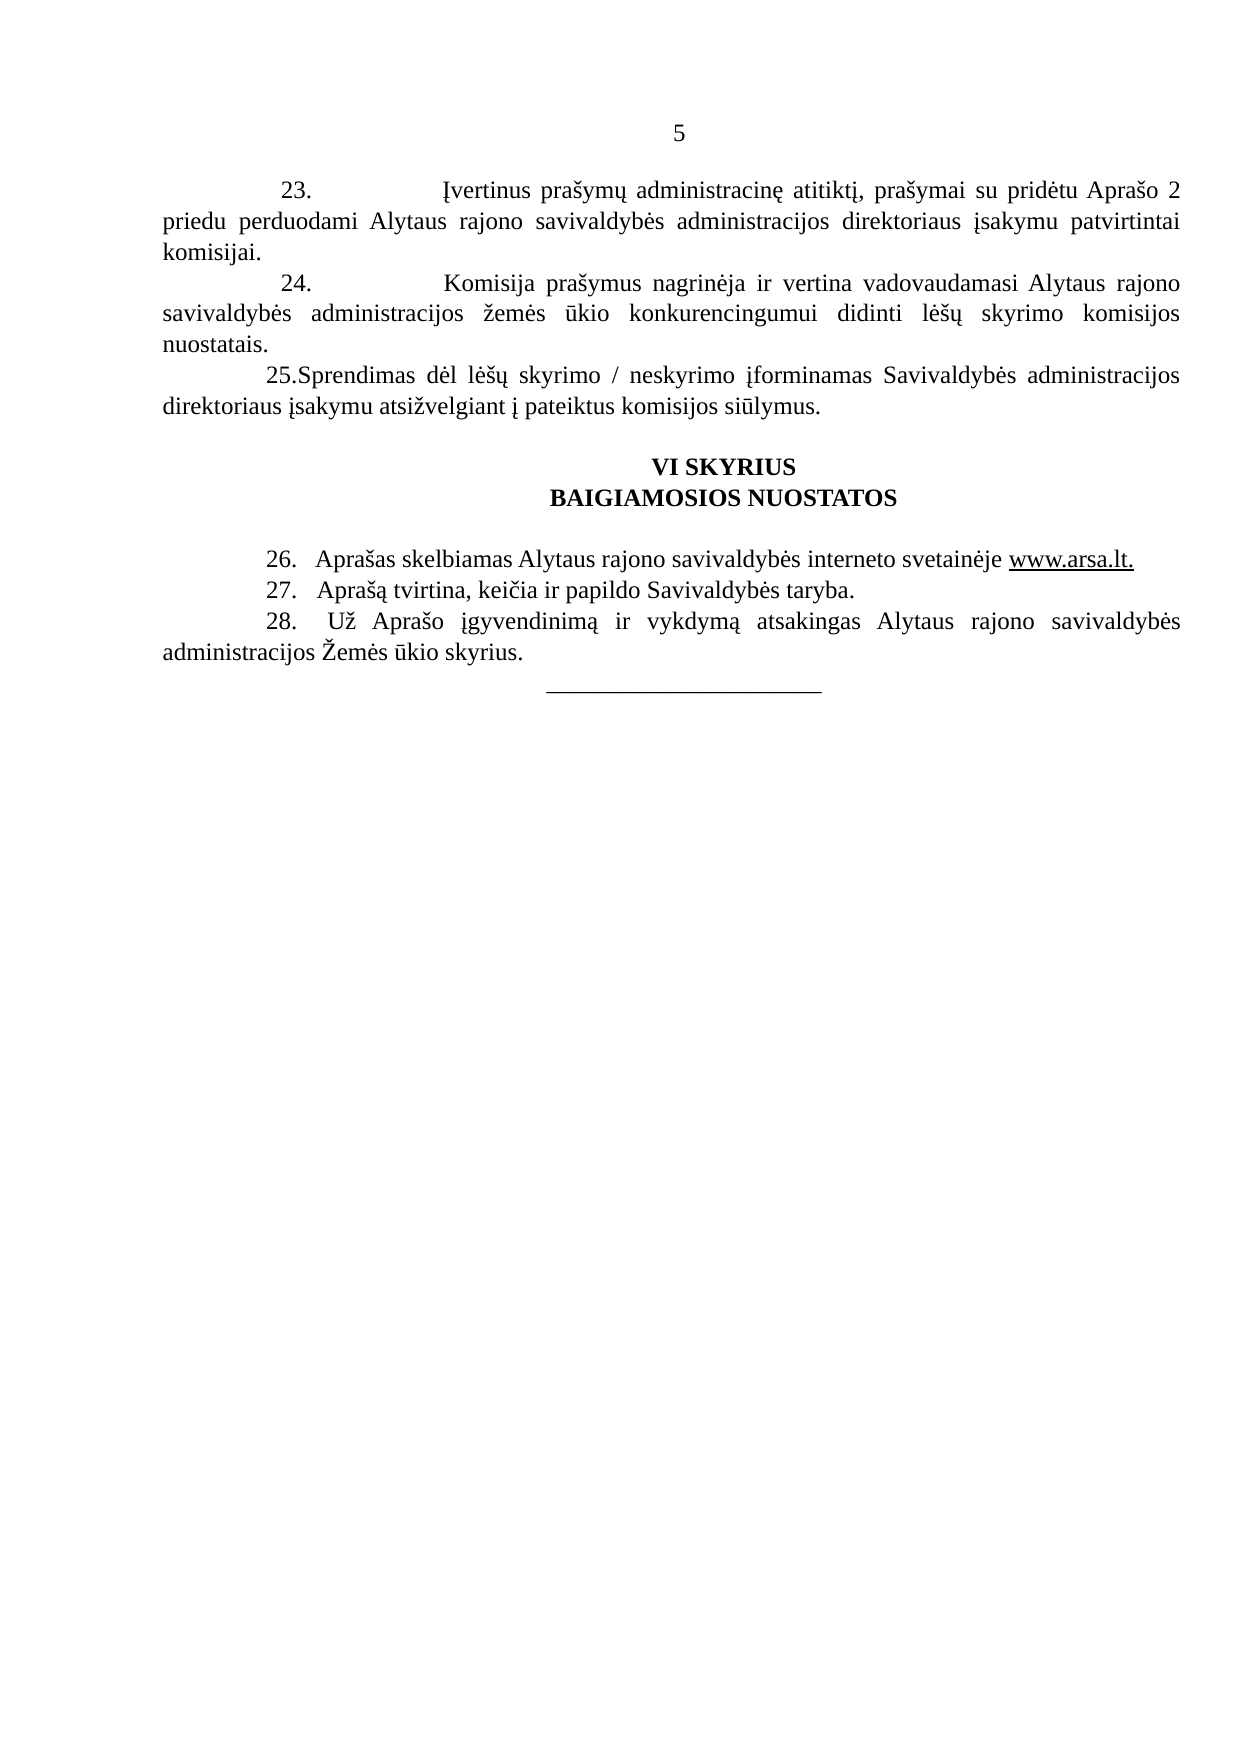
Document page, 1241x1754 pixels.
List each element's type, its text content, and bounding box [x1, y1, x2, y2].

text BAIGIAMOSIOS NUOSTATOS [266, 483, 1181, 512]
text ______________________ [177, 667, 1181, 696]
text VI SKYRIUS [266, 452, 1181, 481]
text 24. Komisija prašymus nagrinėja ir vertina vadovaudamasi Alytaus rajono savivaldybės administracijos žemės ūkio konkurencingumui didinti lėšų skyrimo komisijos nuostatais. [162, 268, 1181, 358]
text 23. Įvertinus prašymų administracinę atitiktį, prašymai su pridėtu Aprašo 2 priedu perduodami Alytaus rajono savivaldybės administracijos direktoriaus įsakymu patvirtintai komisijai. [162, 176, 1181, 266]
text 28. Už Aprašo įgyvendinimą ir vykdymą atsakingas Alytaus rajono savivaldybės administracijos Žemės ūkio skyrius. [162, 606, 1181, 665]
text 25. Sprendimas dėl lėšų skyrimo / neskyrimo įforminamas Savivaldybės administracijos direktoriaus įsakymu atsižvelgiant į pateiktus komisijos siūlymus. [162, 360, 1181, 419]
text 26. Aprašas skelbiamas Alytaus rajono savivaldybės interneto svetainėje www.arsa.lt. [215, 544, 1181, 573]
text 27. Aprašą tvirtina, keičia ir papildo Savivaldybės taryba. [215, 575, 1181, 604]
